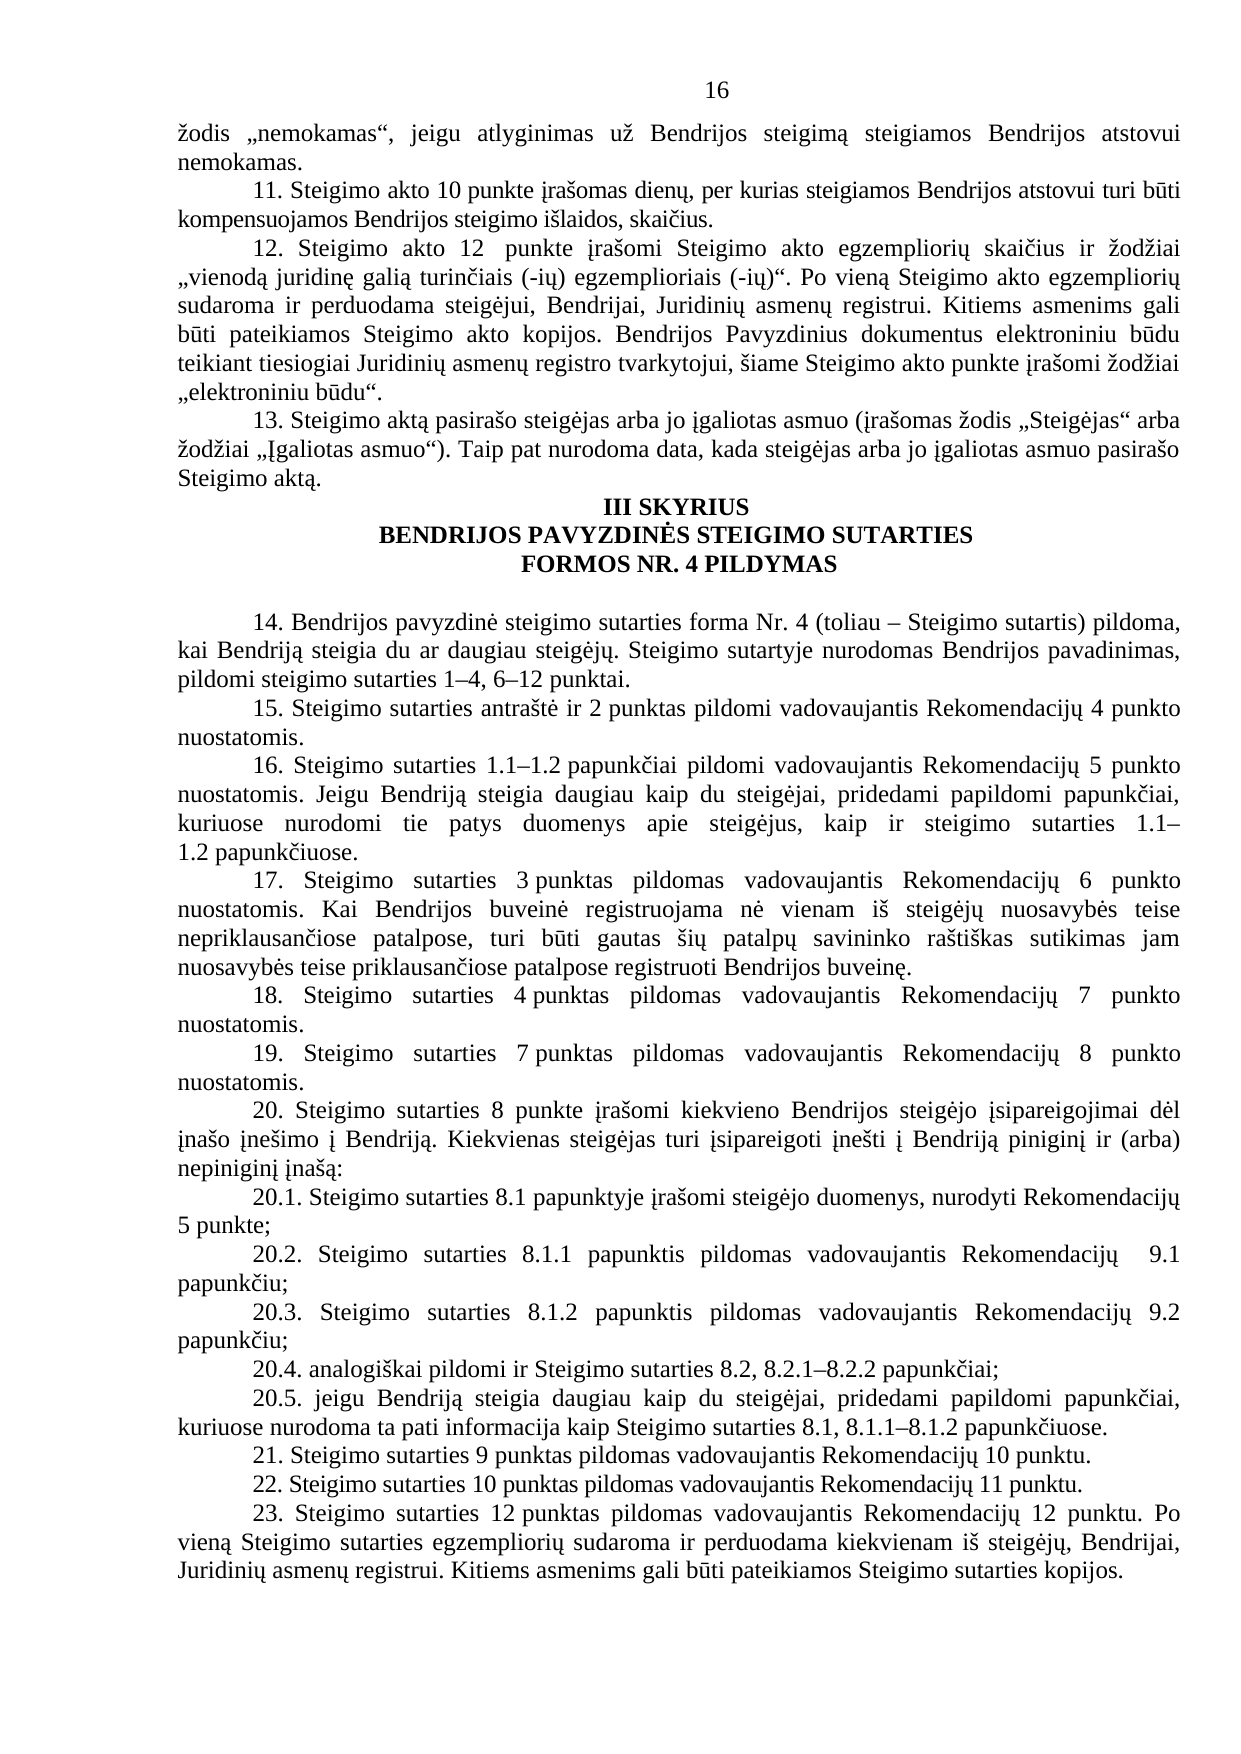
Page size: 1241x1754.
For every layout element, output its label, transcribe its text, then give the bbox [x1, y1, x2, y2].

text 11. Steigimo akto 10 punkte įrašomas dienų, per kurias steigiamos Bendrijos atstovui turi būti kompensuojamos Bendrijos steigimo išlaidos, skaičius. [177, 176, 1181, 233]
text 18. Steigimo sutarties 4 punktas pildomas vadovaujantis Rekomendacijų 7 punkto nuostatomis. [177, 981, 1181, 1038]
text III skyrius [177, 492, 1181, 521]
text 19. Steigimo sutarties 7 punktas pildomas vadovaujantis Rekomendacijų 8 punkto nuostatomis. [177, 1038, 1181, 1096]
text 20. Steigimo sutarties 8 punkte įrašomi kiekvieno Bendrijos steigėjo įsipareigojimai dėl įnašo įnešimo į Bendriją. Kiekvienas steigėjas turi įsipareigoti įnešti į Bendriją piniginį ir (arba) nepiniginį įnašą: [177, 1096, 1181, 1182]
text FORMOS NR. 4 PILDYMAS [177, 549, 1181, 578]
text 20.2. Steigimo sutarties 8.1.1 papunktis pildomas vadovaujantis Rekomendacijų 9.1 papunkčiu; [177, 1239, 1181, 1297]
text 20.4. analogiškai pildomi ir Steigimo sutarties 8.2, 8.2.1–8.2.2 papunkčiai; [177, 1354, 1181, 1383]
text 15. Steigimo sutarties antraštė ir 2 punktas pildomi vadovaujantis Rekomendacijų 4 punkto nuostatomis. [177, 693, 1181, 751]
text bendrijos PAVYZDINĖS STEIGIMO SUTARTIES [177, 521, 1181, 549]
text 16. Steigimo sutarties 1.1–1.2 papunkčiai pildomi vadovaujantis Rekomendacijų 5 punkto nuostatomis. Jeigu Bendriją steigia daugiau kaip du steigėjai, pridedami papildomi papunkčiai, kuriuose nurodomi tie patys duomenys apie steigėjus, kaip ir steigimo sutarties 1.1–1.2 papunkčiuose. [177, 751, 1181, 866]
text 17. Steigimo sutarties 3 punktas pildomas vadovaujantis Rekomendacijų 6 punkto nuostatomis. Kai Bendrijos buveinė registruojama nė vienam iš steigėjų nuosavybės teise nepriklausančiose patalpose, turi būti gautas šių patalpų savininko raštiškas sutikimas jam nuosavybės teise priklausančiose patalpose registruoti Bendrijos buveinę. [177, 866, 1181, 981]
text 20.5. jeigu Bendriją steigia daugiau kaip du steigėjai, pridedami papildomi papunkčiai, kuriuose nurodoma ta pati informacija kaip Steigimo sutarties 8.1, 8.1.1–8.1.2 papunkčiuose. [177, 1383, 1181, 1441]
text 14. Bendrijos pavyzdinė steigimo sutarties forma Nr. 4 (toliau – Steigimo sutartis) pildoma, kai Bendriją steigia du ar daugiau steigėjų. Steigimo sutartyje nurodomas Bendrijos pavadinimas, pildomi steigimo sutarties 1–4, 6–12 punktai. [177, 607, 1181, 693]
text 20.1. Steigimo sutarties 8.1 papunktyje įrašomi steigėjo duomenys, nurodyti Rekomendacijų 5 punkte; [177, 1182, 1181, 1239]
text 12. Steigimo akto 12 punkte įrašomi Steigimo akto egzempliorių skaičius ir žodžiai „vienodą juridinę galią turinčiais (-ių) egzemplioriais (-ių)“. Po vieną Steigimo akto egzempliorių sudaroma ir perduodama steigėjui, Bendrijai, Juridinių asmenų registrui. Kitiems asmenims gali būti pateikiamos Steigimo akto kopijos. Bendrijos Pavyzdinius dokumentus elektroniniu būdu teikiant tiesiogiai Juridinių asmenų registro tvarkytojui, šiame Steigimo akto punkte įrašomi žodžiai „elektroniniu būdu“. [177, 233, 1181, 406]
text 20.3. Steigimo sutarties 8.1.2 papunktis pildomas vadovaujantis Rekomendacijų 9.2 papunkčiu; [177, 1297, 1181, 1354]
text 23. Steigimo sutarties 12 punktas pildomas vadovaujantis Rekomendacijų 12 punktu. Po vieną Steigimo sutarties egzempliorių sudaroma ir perduodama kiekvienam iš steigėjų, Bendrijai, Juridinių asmenų registrui. Kitiems asmenims gali būti pateikiamos Steigimo sutarties kopijos. [177, 1498, 1181, 1584]
text 22. Steigimo sutarties 10 punktas pildomas vadovaujantis Rekomendacijų 11 punktu. [177, 1469, 1181, 1498]
text 21. Steigimo sutarties 9 punktas pildomas vadovaujantis Rekomendacijų 10 punktu. [177, 1441, 1181, 1469]
text 13. Steigimo aktą pasirašo steigėjas arba jo įgaliotas asmuo (įrašomas žodis „Steigėjas“ arba žodžiai „Įgaliotas asmuo“). Taip pat nurodoma data, kada steigėjas arba jo įgaliotas asmuo pasirašo Steigimo aktą. [177, 406, 1181, 492]
text žodis „nemokamas“, jeigu atlyginimas už Bendrijos steigimą steigiamos Bendrijos atstovui nemokamas. [177, 118, 1181, 176]
